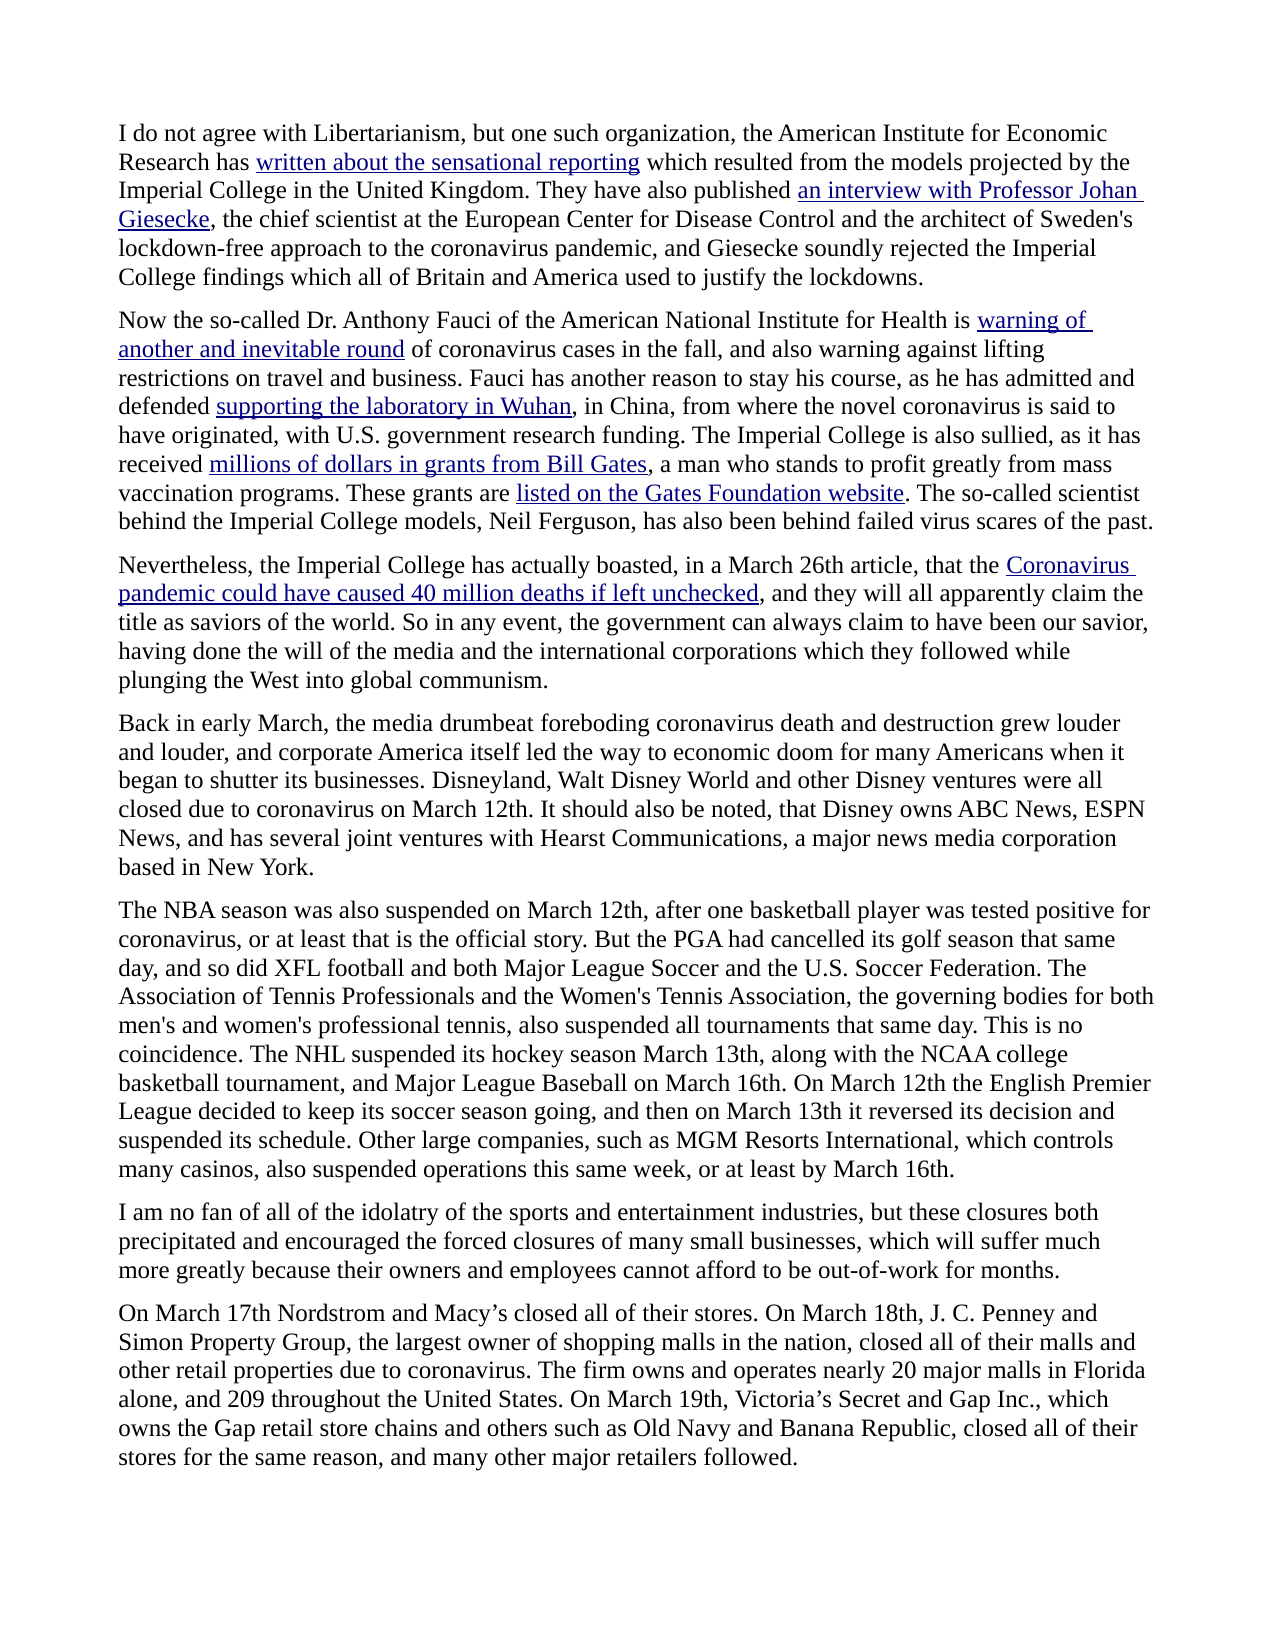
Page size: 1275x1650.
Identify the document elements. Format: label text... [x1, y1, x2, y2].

text Back in early March, the media drumbeat foreboding coronavirus death and destruction grew louder and louder, and corporate America itself led the way to economic doom for many Americans when it began to shutter its businesses. Disneyland, Walt Disney World and other Disney ventures were all closed due to coronavirus on March 12th. It should also be noted, that Disney owns ABC News, ESPN News, and has several joint ventures with Hearst Communications, a major news media corporation based in New York. [118, 708, 1157, 881]
text Now the so-called Dr. Anthony Fauci of the American National Institute for Health is warning of another and inevitable round of coronavirus cases in the fall, and also warning against lifting restrictions on travel and business. Fauci has another reason to stay his course, as he has admitted and defended supporting the laboratory in Wuhan, in China, from where the novel coronavirus is said to have originated, with U.S. government research funding. The Imperial College is also sullied, as it has received millions of dollars in grants from Bill Gates, a man who stands to profit greatly from mass vaccination programs. These grants are listed on the Gates Foundation website. The so-called scientist behind the Imperial College models, Neil Ferguson, has also been behind failed virus scares of the past. [118, 305, 1157, 535]
text Nevertheless, the Imperial College has actually boasted, in a March 26th article, that the Coronavirus pandemic could have caused 40 million deaths if left unchecked, and they will all apparently claim the title as saviors of the world. So in any event, the government can always claim to have been our savior, having done the will of the media and the international corporations which they followed while plunging the West into global communism. [118, 550, 1157, 693]
text On March 17th Nordstrom and Macy’s closed all of their stores. On March 18th, J. C. Penney and Simon Property Group, the largest owner of shopping malls in the nation, closed all of their malls and other retail properties due to coronavirus. The firm owns and operates nearly 20 major malls in Florida alone, and 209 throughout the United States. On March 19th, Victoria’s Secret and Gap Inc., which owns the Gap retail store chains and others such as Old Navy and Banana Republic, closed all of their stores for the same reason, and many other major retailers followed. [118, 1298, 1157, 1471]
text The NBA season was also suspended on March 12th, after one basketball player was tested positive for coronavirus, or at least that is the official story. But the PGA had cancelled its golf season that same day, and so did XFL football and both Major League Soccer and the U.S. Soccer Federation. The Association of Tennis Professionals and the Women's Tennis Association, the governing bodies for both men's and women's professional tennis, also suspended all tournaments that same day. This is no coincidence. The NHL suspended its hockey season March 13th, along with the NCAA college basketball tournament, and Major League Baseball on March 16th. On March 12th the English Premier League decided to keep its soccer season going, and then on March 13th it reversed its decision and suspended its schedule. Other large companies, such as MGM Resorts International, which controls many casinos, also suspended operations this same week, or at least by March 16th. [118, 895, 1157, 1183]
text I am no fan of all of the idolatry of the sports and entertainment industries, but these closures both precipitated and encouraged the forced closures of many small businesses, which will suffer much more greatly because their owners and employees cannot afford to be out-of-work for months. [118, 1197, 1157, 1283]
text I do not agree with Libertarianism, but one such organization, the American Institute for Economic Research has written about the sensational reporting which resulted from the models projected by the Imperial College in the United Kingdom. They have also published an interview with Professor Johan Giesecke, the chief scientist at the European Center for Disease Control and the architect of Sweden's lockdown-free approach to the coronavirus pandemic, and Giesecke soundly rejected the Imperial College findings which all of Britain and America used to justify the lockdowns. [118, 118, 1157, 291]
